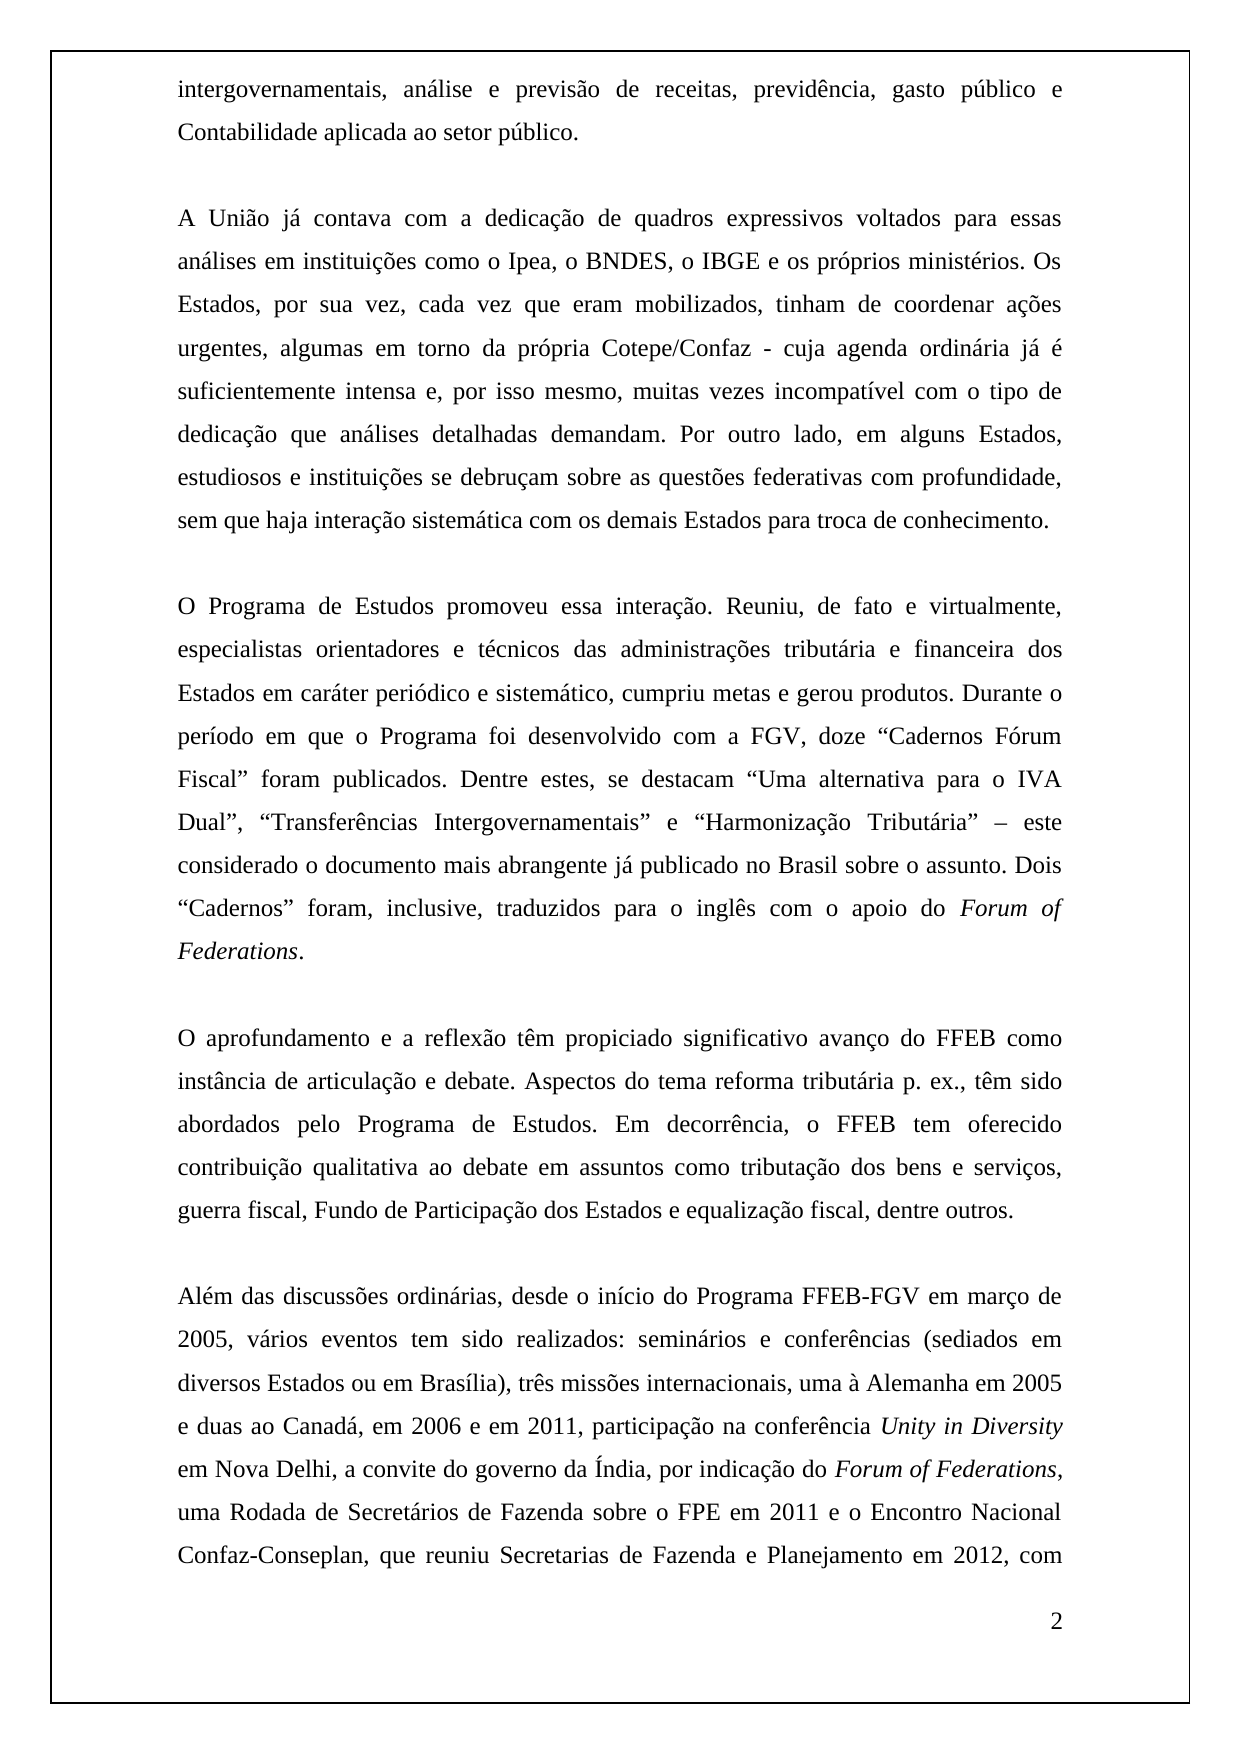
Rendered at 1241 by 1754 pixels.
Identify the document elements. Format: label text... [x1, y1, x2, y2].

text A União já contava com a dedicação de quadros expressivos voltados para essas análises em instituições como o Ipea, o BNDES, o IBGE e os próprios ministérios. Os Estados, por sua vez, cada vez que eram mobilizados, tinham de coordenar ações urgentes, algumas em torno da própria Cotepe/Confaz - cuja agenda ordinária já é suficientemente intensa e, por isso mesmo, muitas vezes incompatível com o tipo de dedicação que análises detalhadas demandam. Por outro lado, em alguns Estados, estudiosos e instituições se debruçam sobre as questões federativas com profundidade, sem que haja interação sistemática com os demais Estados para troca de conhecimento. [177, 203, 1063, 534]
text O Programa de Estudos promoveu essa interação. Reuniu, de fato e virtualmente, especialistas orientadores e técnicos das administrações tributária e financeira dos Estados em caráter periódico e sistemático, cumpriu metas e gerou produtos. Durante o período em que o Programa foi desenvolvido com a FGV, doze “Cadernos Fórum Fiscal” foram publicados. Dentre estes, se destacam “Uma alternativa para o IVA Dual”, “Transferências Intergovernamentais” e “Harmonização Tributária” – este considerado o documento mais abrangente já publicado no Brasil sobre o assunto. Dois “Cadernos” foram, inclusive, traduzidos para o inglês com o apoio do Forum of Federations. [177, 591, 1063, 965]
text Além das discussões ordinárias, desde o início do Programa FFEB-FGV em março de 2005, vários eventos tem sido realizados: seminários e conferências (sediados em diversos Estados ou em Brasília), três missões internacionais, uma à Alemanha em 2005 e duas ao Canadá, em 2006 e em 2011, participação na conferência Unity in Diversity em Nova Delhi, a convite do governo da Índia, por indicação do Forum of Federations, uma Rodada de Secretários de Fazenda sobre o FPE em 2011 e o Encontro Nacional Confaz-Conseplan, que reuniu Secretarias de Fazenda e Planejamento em 2012, com [177, 1281, 1063, 1569]
text O aprofundamento e a reflexão têm propiciado significativo avanço do FFEB como instância de articulação e debate. Aspectos do tema reforma tributária p. ex., têm sido abordados pelo Programa de Estudos. Em decorrência, o FFEB tem oferecido contribuição qualitativa ao debate em assuntos como tributação dos bens e serviços, guerra fiscal, Fundo de Participação dos Estados e equalização fiscal, dentre outros. [177, 1023, 1063, 1224]
text intergovernamentais, análise e previsão de receitas, previdência, gasto público e Contabilidade aplicada ao setor público. [177, 74, 1063, 146]
